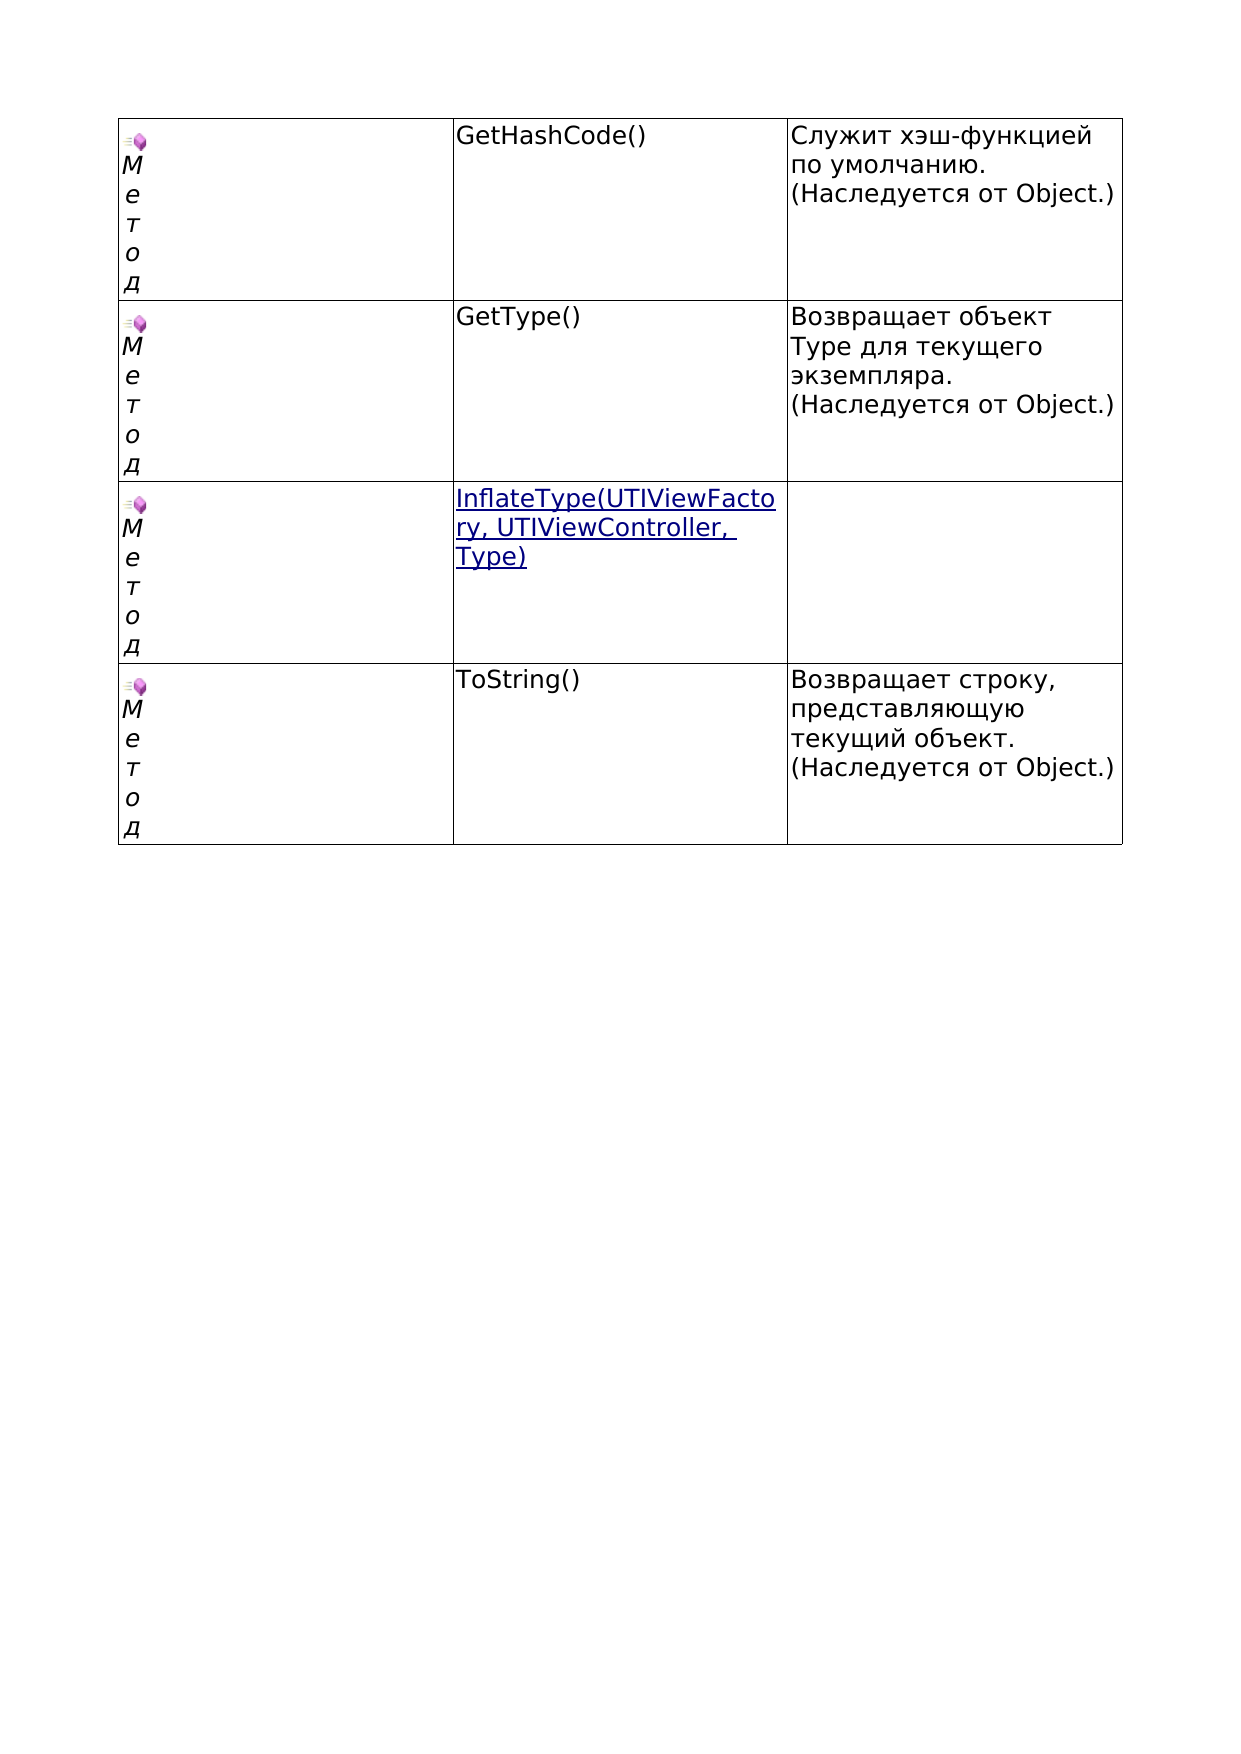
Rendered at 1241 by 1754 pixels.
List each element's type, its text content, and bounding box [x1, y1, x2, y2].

picture [121, 315, 147, 333]
picture [121, 678, 147, 696]
table_cell [119, 664, 453, 844]
table_cell [119, 482, 453, 662]
table_cell InflateType(UTIViewFactory, UTIViewController, Type) [454, 482, 787, 662]
picture [121, 496, 147, 514]
table_cell ToString() [454, 664, 787, 844]
table_cell Возвращает объект Type для текущего экземпляра. (Наследуется от Object.) [788, 301, 1122, 481]
table_cell [119, 119, 453, 299]
table_cell [119, 301, 453, 481]
table_cell GetHashCode() [454, 119, 787, 299]
table_cell Служит хэш-функцией по умолчанию. (Наследуется от Object.) [788, 119, 1122, 299]
picture [121, 133, 147, 151]
table_cell Возвращает строку, представляющую текущий объект. (Наследуется от Object.) [788, 664, 1122, 844]
table_cell [788, 482, 1122, 662]
table_cell GetType() [454, 301, 787, 481]
